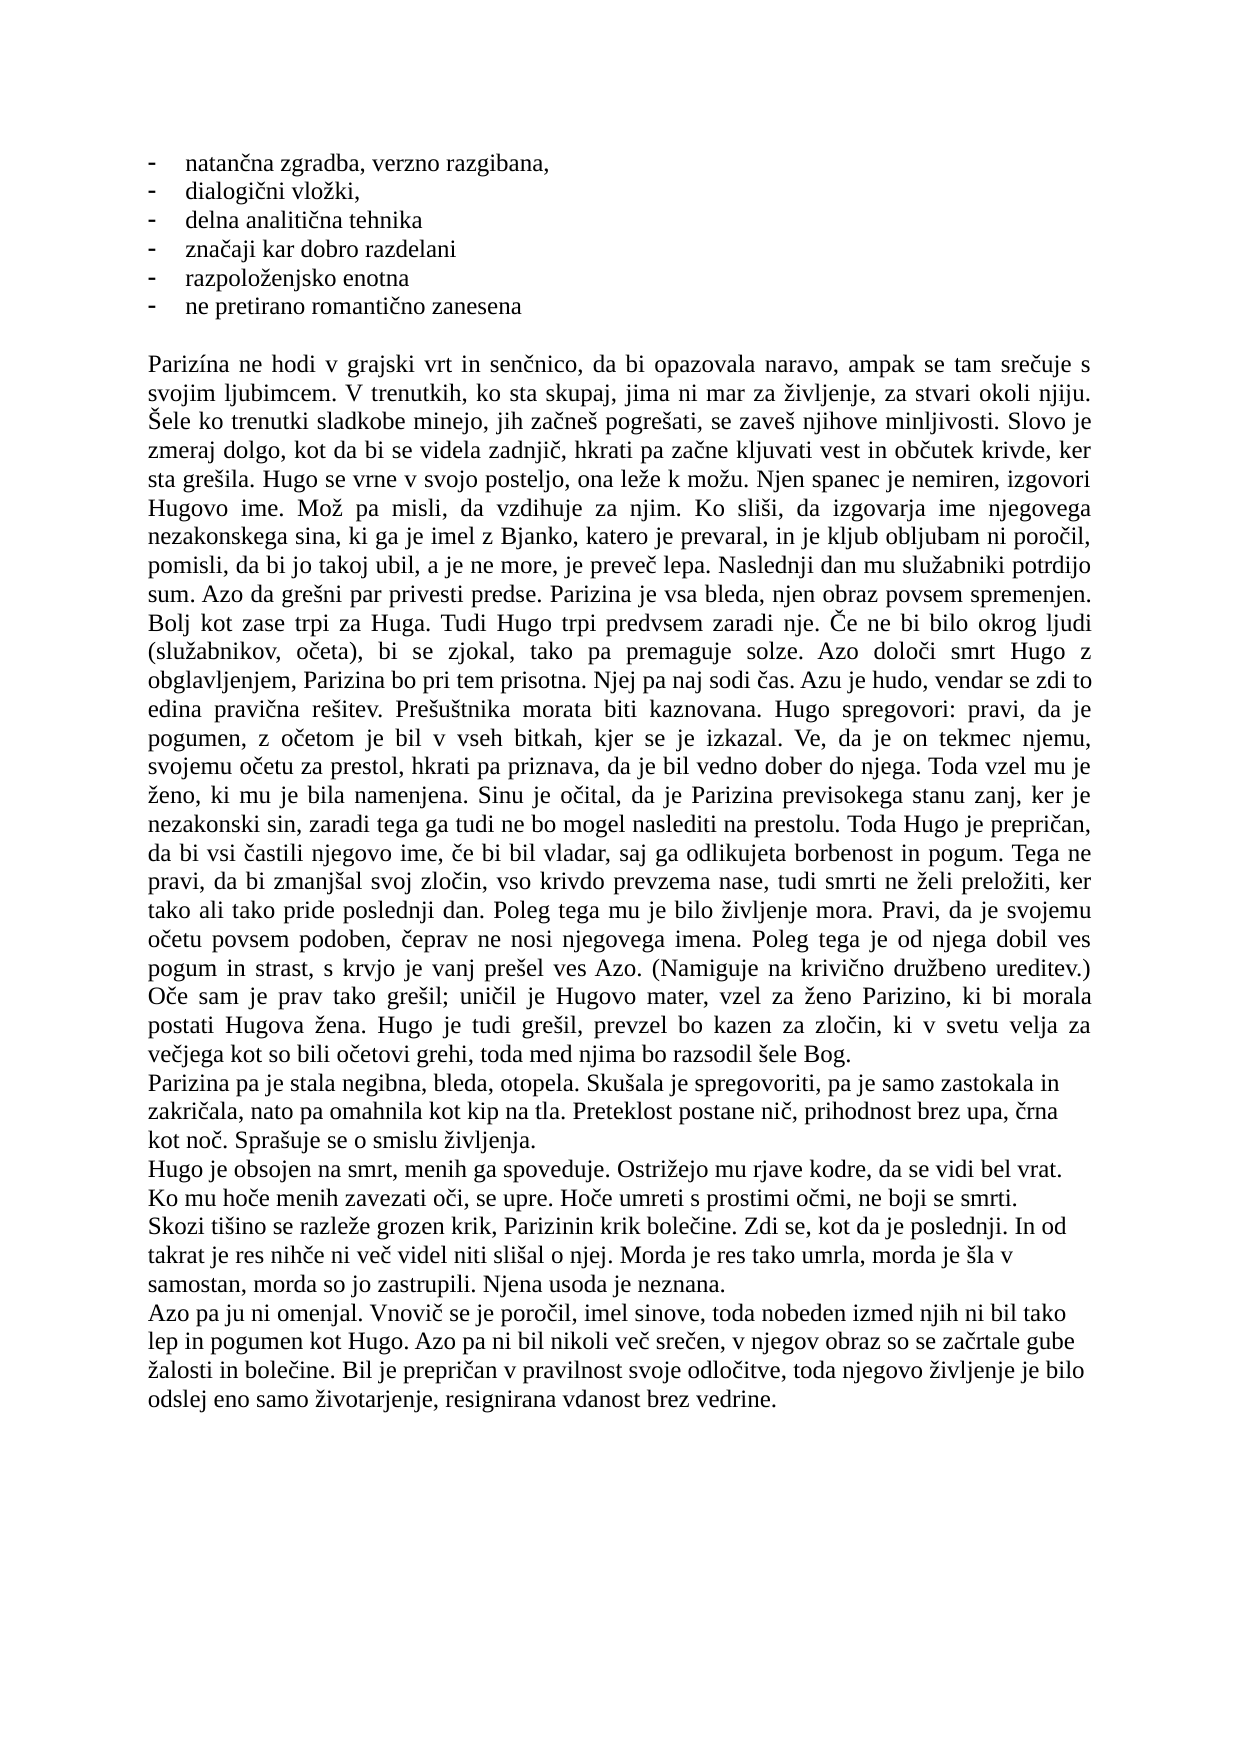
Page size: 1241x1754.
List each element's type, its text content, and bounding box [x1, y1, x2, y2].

text Hugo je obsojen na smrt, menih ga spoveduje. Ostrižejo mu rjave kodre, da se vidi bel vrat. Ko mu hoče menih zavezati oči, se upre. Hoče umreti s prostimi očmi, ne boji se smrti. [148, 1154, 1093, 1211]
text Skozi tišino se razleže grozen krik, Parizinin krik bolečine. Zdi se, kot da je poslednji. In od takrat je res nihče ni več videl niti slišal o njej. Morda je res tako umrla, morda je šla v samostan, morda so jo zastrupili. Njena usoda je neznana. [148, 1211, 1093, 1298]
text Parizina pa je stala negibna, bleda, otopela. Skušala je spregovoriti, pa je samo zastokala in zakričala, nato pa omahnila kot kip na tla. Preteklost postane nič, prihodnost brez upa, črna kot noč. Sprašuje se o smislu življenja. [148, 1068, 1093, 1154]
list dialogični vložki, [148, 176, 1093, 205]
text Azo pa ju ni omenjal. Vnovič se je poročil, imel sinove, toda nobeden izmed njih ni bil tako lep in pogumen kot Hugo. Azo pa ni bil nikoli več srečen, v njegov obraz so se začrtale gube žalosti in bolečine. Bil je prepričan v pravilnost svoje odločitve, toda njegovo življenje je bilo odslej eno samo životarjenje, resignirana vdanost brez vedrine. [148, 1298, 1093, 1413]
list delna analitična tehnika [148, 205, 1093, 234]
list razpoloženjsko enotna [148, 263, 1093, 291]
list natančna zgradba, verzno razgibana, [148, 148, 1093, 176]
list ne pretirano romantično zanesena [148, 291, 1093, 320]
text Parizína ne hodi v grajski vrt in senčnico, da bi opazovala naravo, ampak se tam srečuje s svojim ljubimcem. V trenutkih, ko sta skupaj, jima ni mar za življenje, za stvari okoli njiju. Šele ko trenutki sladkobe minejo, jih začneš pogrešati, se zaveš njihove minljivosti. Slovo je zmeraj dolgo, kot da bi se videla zadnjič, hkrati pa začne kljuvati vest in občutek krivde, ker sta grešila. Hugo se vrne v svojo posteljo, ona leže k možu. Njen spanec je nemiren, izgovori Hugovo ime. Mož pa misli, da vzdihuje za njim. Ko sliši, da izgovarja ime njegovega nezakonskega sina, ki ga je imel z Bjanko, katero je prevaral, in je kljub obljubam ni poročil, pomisli, da bi jo takoj ubil, a je ne more, je preveč lepa. Naslednji dan mu služabniki potrdijo sum. Azo da grešni par privesti predse. Parizina je vsa bleda, njen obraz povsem spremenjen. Bolj kot zase trpi za Huga. Tudi Hugo trpi predvsem zaradi nje. Če ne bi bilo okrog ljudi (služabnikov, očeta), bi se zjokal, tako pa premaguje solze. Azo določi smrt Hugo z obglavljenjem, Parizina bo pri tem prisotna. Njej pa naj sodi čas. Azu je hudo, vendar se zdi to edina pravična rešitev. Prešuštnika morata biti kaznovana. Hugo spregovori: pravi, da je pogumen, z očetom je bil v vseh bitkah, kjer se je izkazal. Ve, da je on tekmec njemu, svojemu očetu za prestol, hkrati pa priznava, da je bil vedno dober do njega. Toda vzel mu je ženo, ki mu je bila namenjena. Sinu je očital, da je Parizina previsokega stanu zanj, ker je nezakonski sin, zaradi tega ga tudi ne bo mogel naslediti na prestolu. Toda Hugo je prepričan, da bi vsi častili njegovo ime, če bi bil vladar, saj ga odlikujeta borbenost in pogum. Tega ne pravi, da bi zmanjšal svoj zločin, vso krivdo prevzema nase, tudi smrti ne želi preložiti, ker tako ali tako pride poslednji dan. Poleg tega mu je bilo življenje mora. Pravi, da je svojemu očetu povsem podoben, čeprav ne nosi njegovega imena. Poleg tega je od njega dobil ves pogum in strast, s krvjo je vanj prešel ves Azo. (Namiguje na krivično družbeno ureditev.) Oče sam je prav tako grešil; uničil je Hugovo mater, vzel za ženo Parizino, ki bi morala postati Hugova žena. Hugo je tudi grešil, prevzel bo kazen za zločin, ki v svetu velja za večjega kot so bili očetovi grehi, toda med njima bo razsodil šele Bog. [148, 349, 1093, 1068]
list značaji kar dobro razdelani [148, 234, 1093, 263]
